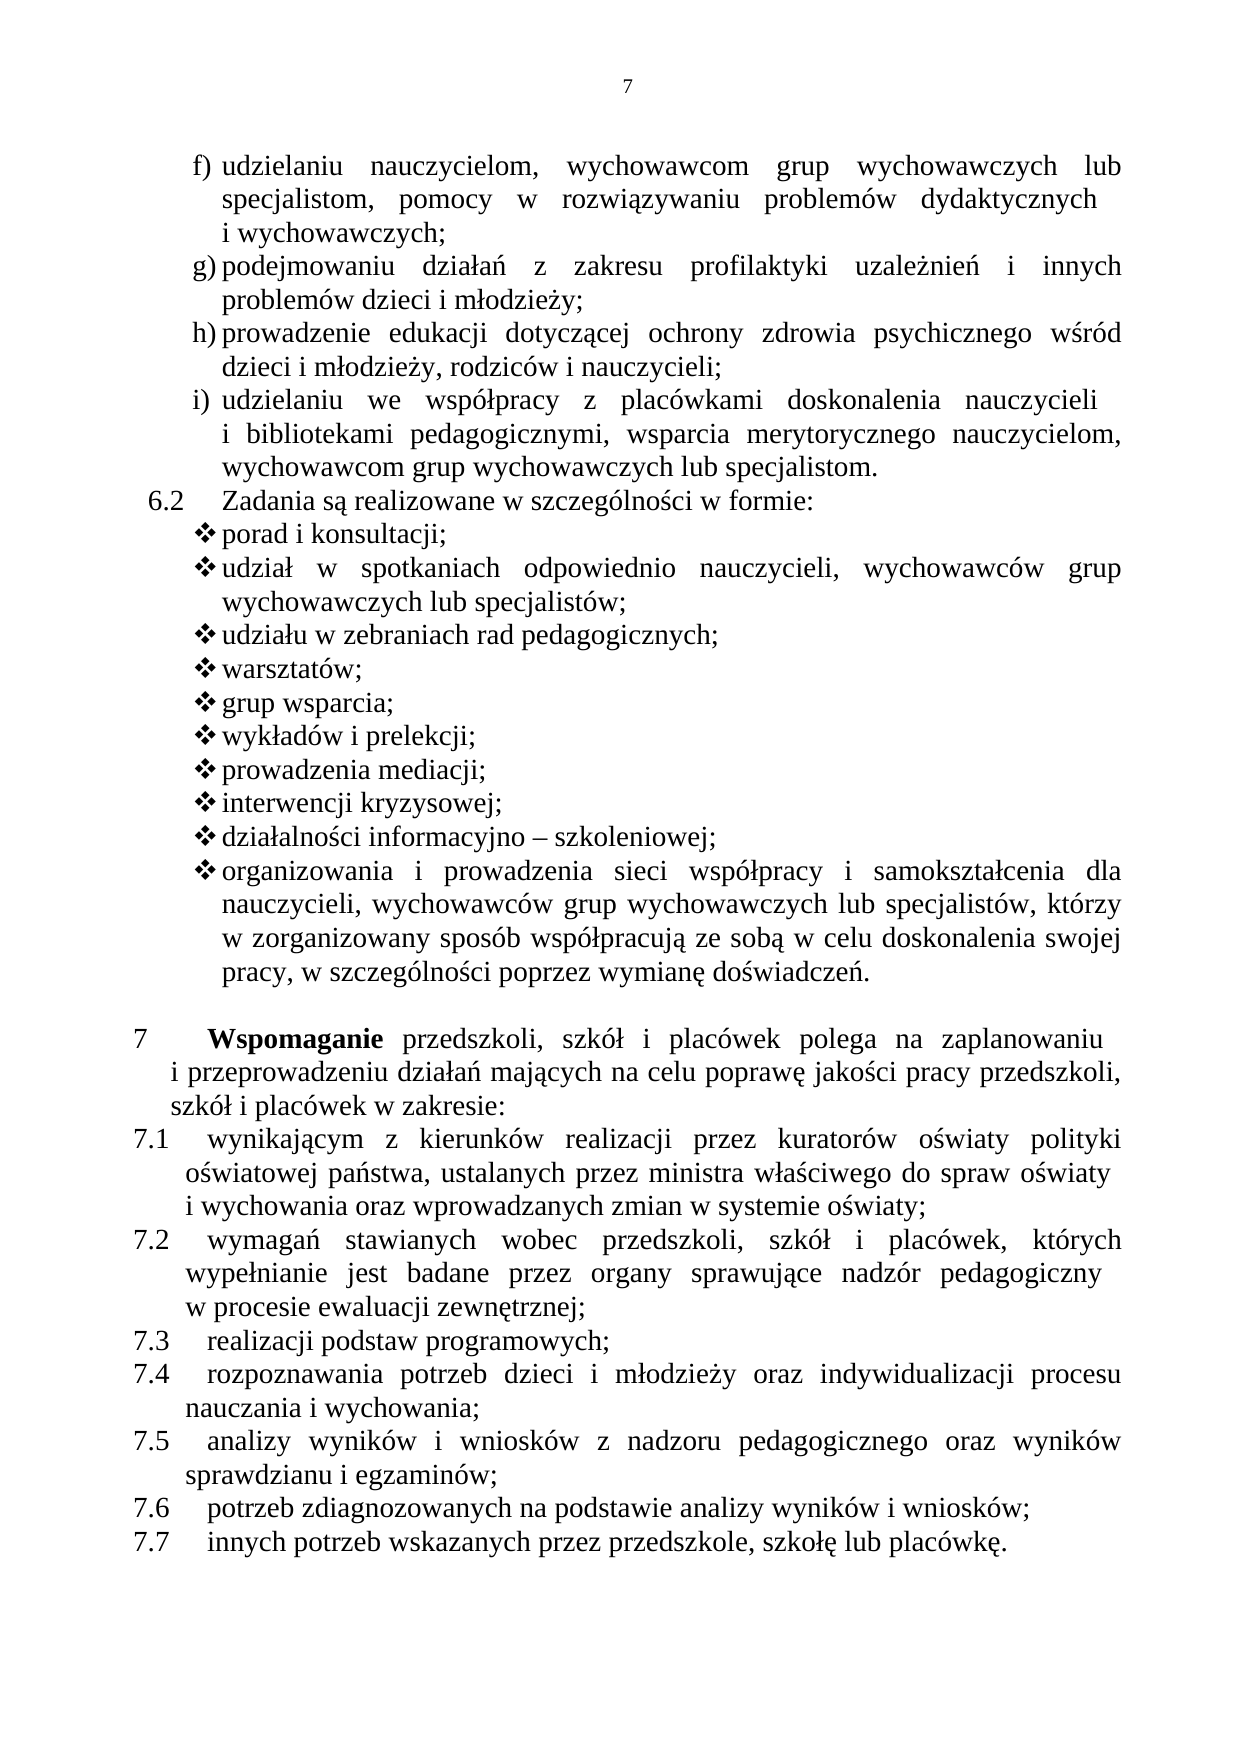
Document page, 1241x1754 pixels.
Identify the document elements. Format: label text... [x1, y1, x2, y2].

list udział w spotkaniach odpowiednio nauczycieli, wychowawców grup wychowawczych lub specjalistów; [192, 550, 1122, 617]
list wynikającym z kierunków realizacji przez kuratorów oświaty polityki oświatowej państwa, ustalanych przez ministra właściwego do spraw oświaty i wychowania oraz wprowadzanych zmian w systemie oświaty; [133, 1121, 1122, 1222]
list Wspomaganie przedszkoli, szkół i placówek polega na zaplanowaniu i przeprowadzeniu działań mających na celu poprawę jakości pracy przedszkoli, szkół i placówek w zakresie: [133, 1021, 1122, 1121]
list prowadzenia mediacji; [192, 752, 1122, 786]
list podejmowaniu działań z zakresu profilaktyki uzależnień i innych problemów dzieci i młodzieży; [192, 248, 1122, 315]
list Zadania są realizowane w szczególności w formie: [148, 483, 1122, 517]
list grup wsparcia; [192, 685, 1122, 718]
list rozpoznawania potrzeb dzieci i młodzieży oraz indywidualizacji procesu nauczania i wychowania; [133, 1356, 1122, 1423]
list udziału w zebraniach rad pedagogicznych; [192, 617, 1122, 651]
list organizowania i prowadzenia sieci współpracy i samokształcenia dla nauczycieli, wychowawców grup wychowawczych lub specjalistów, którzy w zorganizowany sposób współpracują ze sobą w celu doskonalenia swojej pracy, w szczególności poprzez wymianę doświadczeń. [192, 853, 1122, 987]
list interwencji kryzysowej; [192, 786, 1122, 819]
list warsztatów; [192, 651, 1122, 685]
list działalności informacyjno – szkoleniowej; [192, 819, 1122, 853]
list udzielaniu we współpracy z placówkami doskonalenia nauczycieli i bibliotekami pedagogicznymi, wsparcia merytorycznego nauczycielom, wychowawcom grup wychowawczych lub specjalistom. [192, 382, 1122, 483]
list innych potrzeb wskazanych przez przedszkole, szkołę lub placówkę. [133, 1524, 1122, 1557]
list udzielaniu nauczycielom, wychowawcom grup wychowawczych lub specjalistom, pomocy w rozwiązywaniu problemów dydaktycznych i wychowawczych; [192, 148, 1122, 248]
list potrzeb zdiagnozowanych na podstawie analizy wyników i wniosków; [133, 1490, 1122, 1524]
list realizacji podstaw programowych; [133, 1323, 1122, 1356]
list porad i konsultacji; [192, 517, 1122, 550]
list analizy wyników i wniosków z nadzoru pedagogicznego oraz wyników sprawdzianu i egzaminów; [133, 1423, 1122, 1490]
list wykładów i prelekcji; [192, 718, 1122, 752]
list wymagań stawianych wobec przedszkoli, szkół i placówek, których wypełnianie jest badane przez organy sprawujące nadzór pedagogiczny w procesie ewaluacji zewnętrznej; [133, 1222, 1122, 1323]
list prowadzenie edukacji dotyczącej ochrony zdrowia psychicznego wśród dzieci i młodzieży, rodziców i nauczycieli; [192, 315, 1122, 382]
